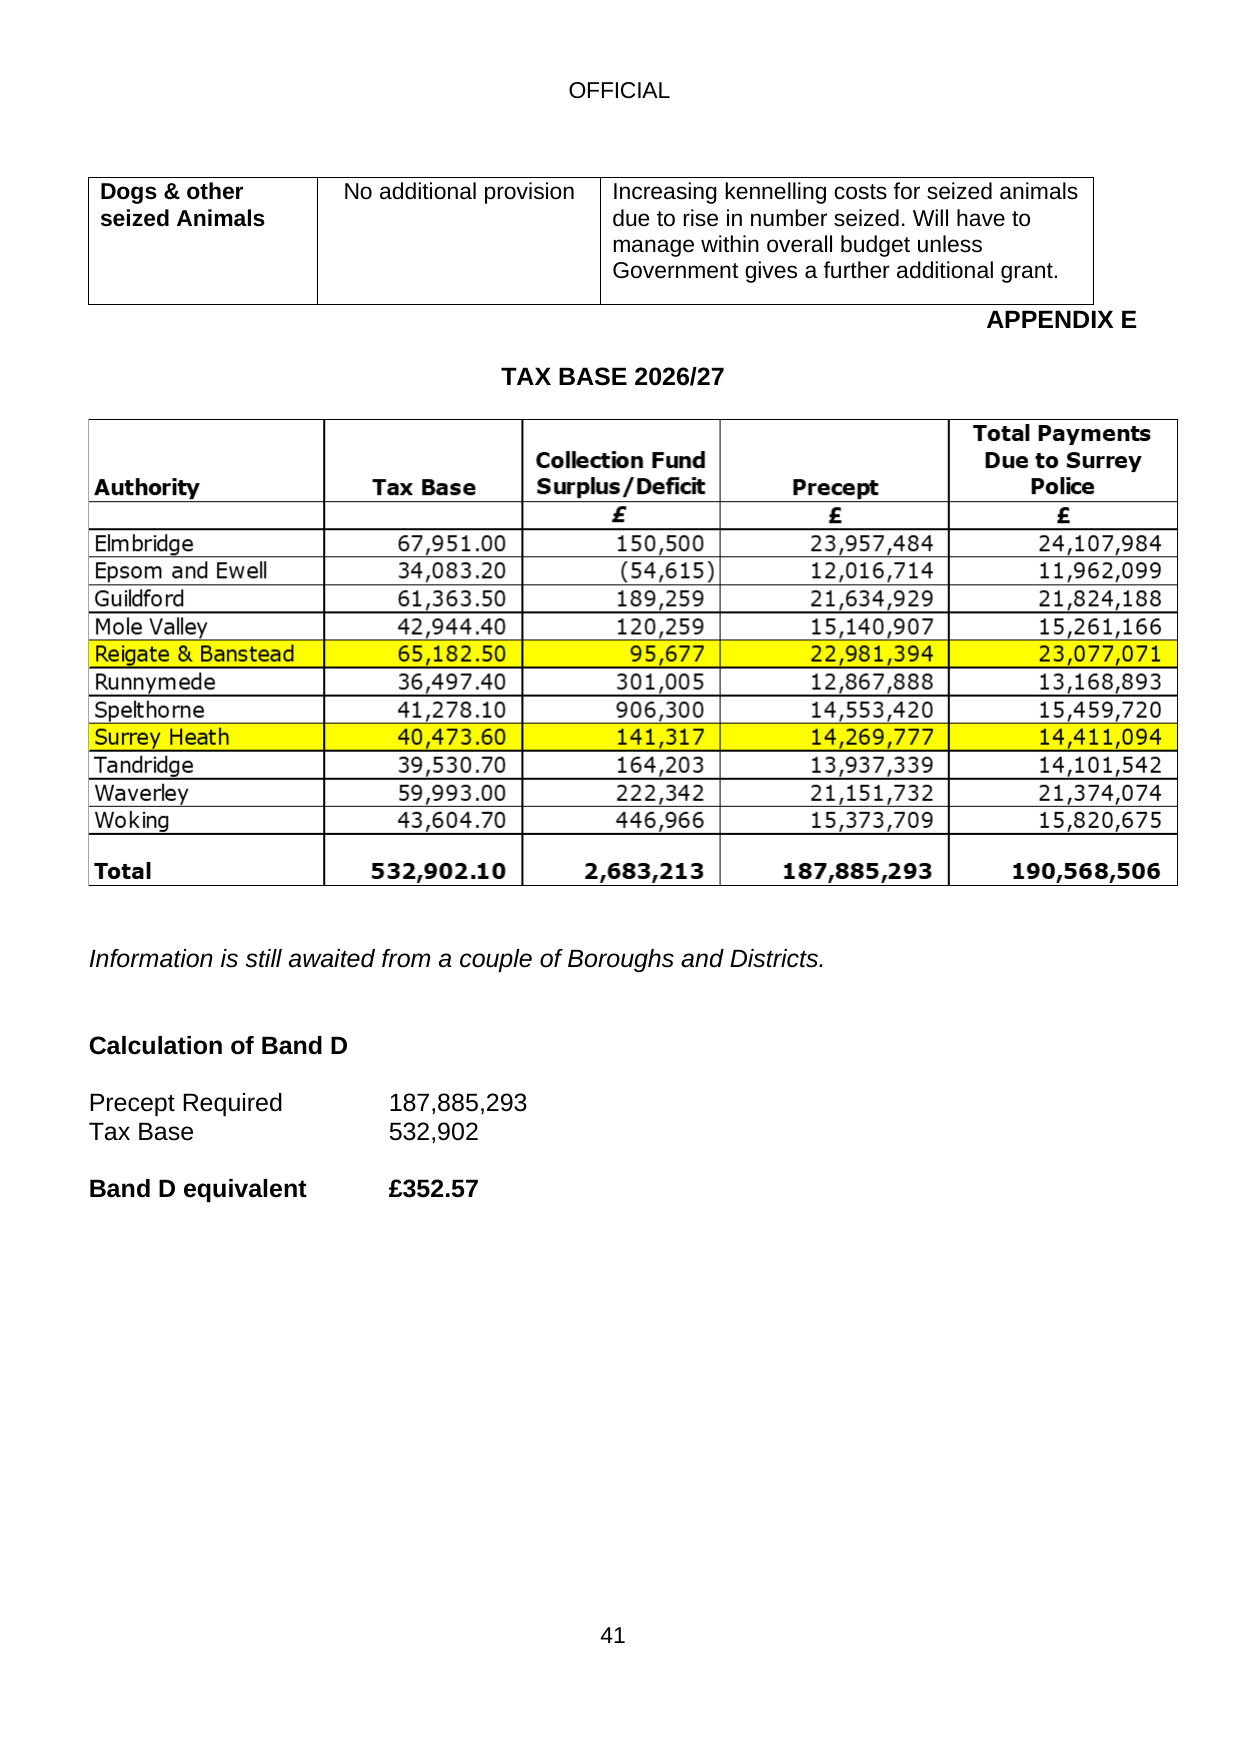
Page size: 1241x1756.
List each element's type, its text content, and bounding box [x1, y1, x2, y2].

text Tax Base 532,902 [88, 1117, 1137, 1146]
table_cell Increasing kennelling costs for seized animals due to rise in number seized. Will have to manage within overall budget unless Government gives a further additional grant. [601, 178, 1093, 304]
text Band D equivalent £352.57 [88, 1174, 1137, 1203]
table_cell No additional provision [318, 178, 600, 304]
table_cell Dogs & other seized Animals [89, 178, 317, 304]
text Calculation of Band D [88, 1031, 1137, 1059]
text Precept Required 187,885,293 [88, 1088, 1137, 1117]
text Information is still awaited from a couple of Boroughs and Districts. [88, 944, 1137, 973]
text TAX BASE 2026/27 [88, 362, 1137, 391]
text APPENDIX E [88, 305, 1137, 333]
